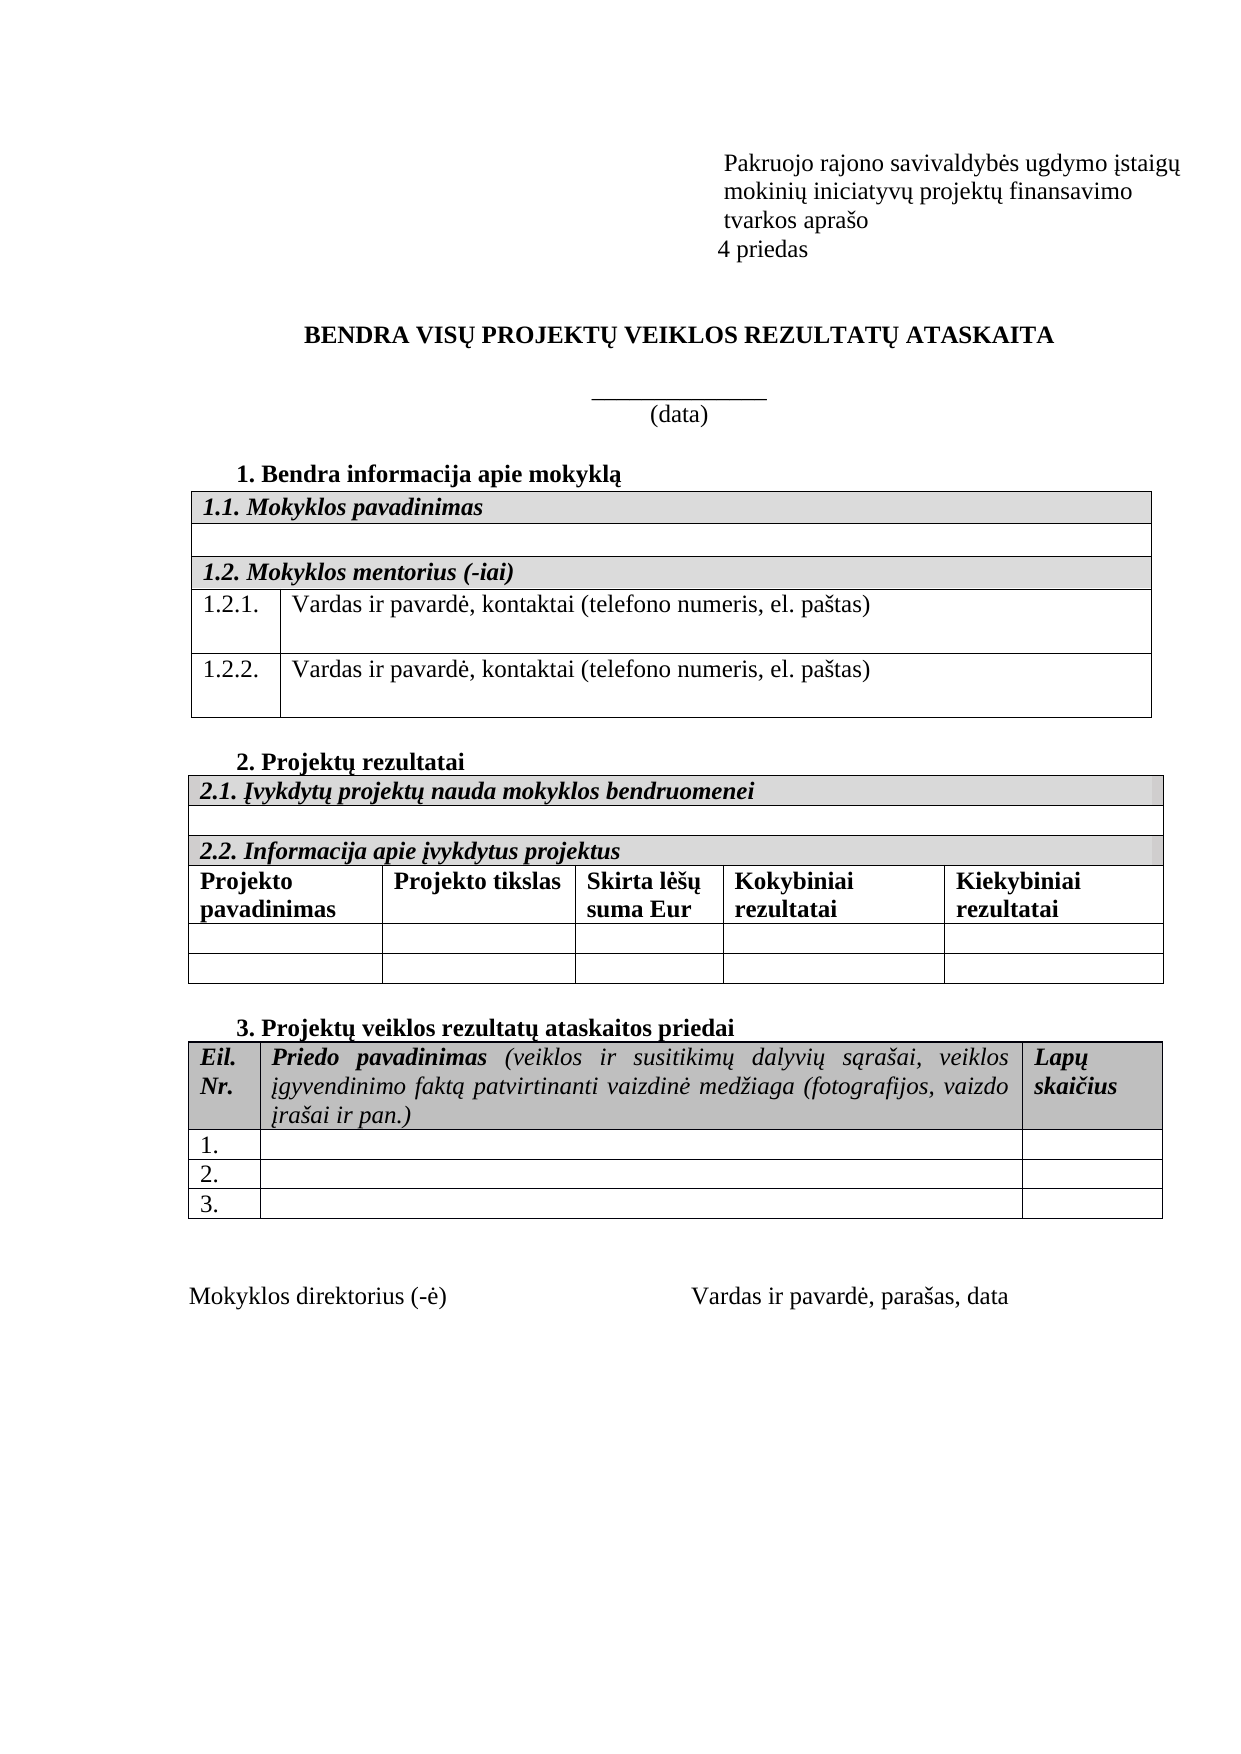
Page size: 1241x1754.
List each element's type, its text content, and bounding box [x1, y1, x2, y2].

table_cell 2. [189, 1160, 260, 1188]
table_cell [189, 954, 382, 983]
table_cell [189, 806, 1163, 835]
table_cell [1023, 1160, 1162, 1188]
table_cell Kokybiniai rezultatai [724, 866, 944, 923]
table_cell 3. [189, 1189, 260, 1218]
text (data) [177, 403, 1181, 428]
table_cell 1. [189, 1130, 260, 1158]
table_cell [261, 1189, 1022, 1218]
table_cell [576, 924, 723, 953]
table_cell [261, 1130, 1022, 1158]
table_cell 1.2.1. [192, 590, 280, 653]
table_cell Vardas ir pavardė, parašas, data [680, 1281, 1181, 1310]
text BENDRA VISŲ PROJEKTŲ VEIKLOS REZULTATŲ ATASKAITA [177, 320, 1181, 349]
table_cell [1023, 1130, 1162, 1158]
table_cell Skirta lėšų suma Eur [576, 866, 723, 923]
table_cell Kiekybiniai rezultatai [945, 866, 1163, 923]
table_cell [192, 524, 1151, 556]
table_cell Projekto pavadinimas [189, 866, 382, 923]
table_cell [724, 924, 944, 953]
text 3. Projektų veiklos rezultatų ataskaitos priedai [236, 1013, 1181, 1041]
table_cell 1.2.2. [192, 654, 280, 717]
table_cell [576, 954, 723, 983]
table_header Eil. Nr. [189, 1043, 260, 1129]
table_cell Projekto tikslas [383, 866, 575, 923]
text ______________ [177, 378, 1181, 403]
table_cell [945, 924, 1163, 953]
table_cell Vardas ir pavardė, kontaktai (telefono numeris, el. paštas) [281, 590, 1151, 653]
text 4 priedas [717, 234, 1181, 263]
table_header Lapų skaičius [1023, 1043, 1162, 1129]
table_cell Mokyklos direktorius (-ė) [177, 1281, 679, 1310]
table_cell [383, 924, 575, 953]
table_cell [383, 954, 575, 983]
table_cell Vardas ir pavardė, kontaktai (telefono numeris, el. paštas) [281, 654, 1151, 717]
table_cell [1023, 1189, 1162, 1218]
table_header [177, 1252, 679, 1281]
table_header [680, 1252, 1181, 1281]
table_cell 1.2. Mokyklos mentorius (-iai) [192, 557, 1151, 588]
text Pakruojo rajono savivaldybės ugdymo įstaigų mokinių iniciatyvų projektų finansavimo tvarkos aprašo [723, 148, 1181, 234]
table_header 1.1. Mokyklos pavadinimas [192, 492, 1151, 523]
table_header Priedo pavadinimas (veiklos ir susitikimų dalyvių sąrašai, veiklos įgyvendinimo faktą patvirtinanti vaizdinė medžiaga (fotografijos, vaizdo įrašai ir pan.) [261, 1043, 1022, 1129]
subtitle 1. Bendra informacija apie mokyklą [229, 459, 1181, 488]
text 2. Projektų rezultatai [177, 747, 1181, 775]
table_cell [724, 954, 944, 983]
table_cell [945, 954, 1163, 983]
table_cell [261, 1160, 1022, 1188]
table_cell [189, 924, 382, 953]
